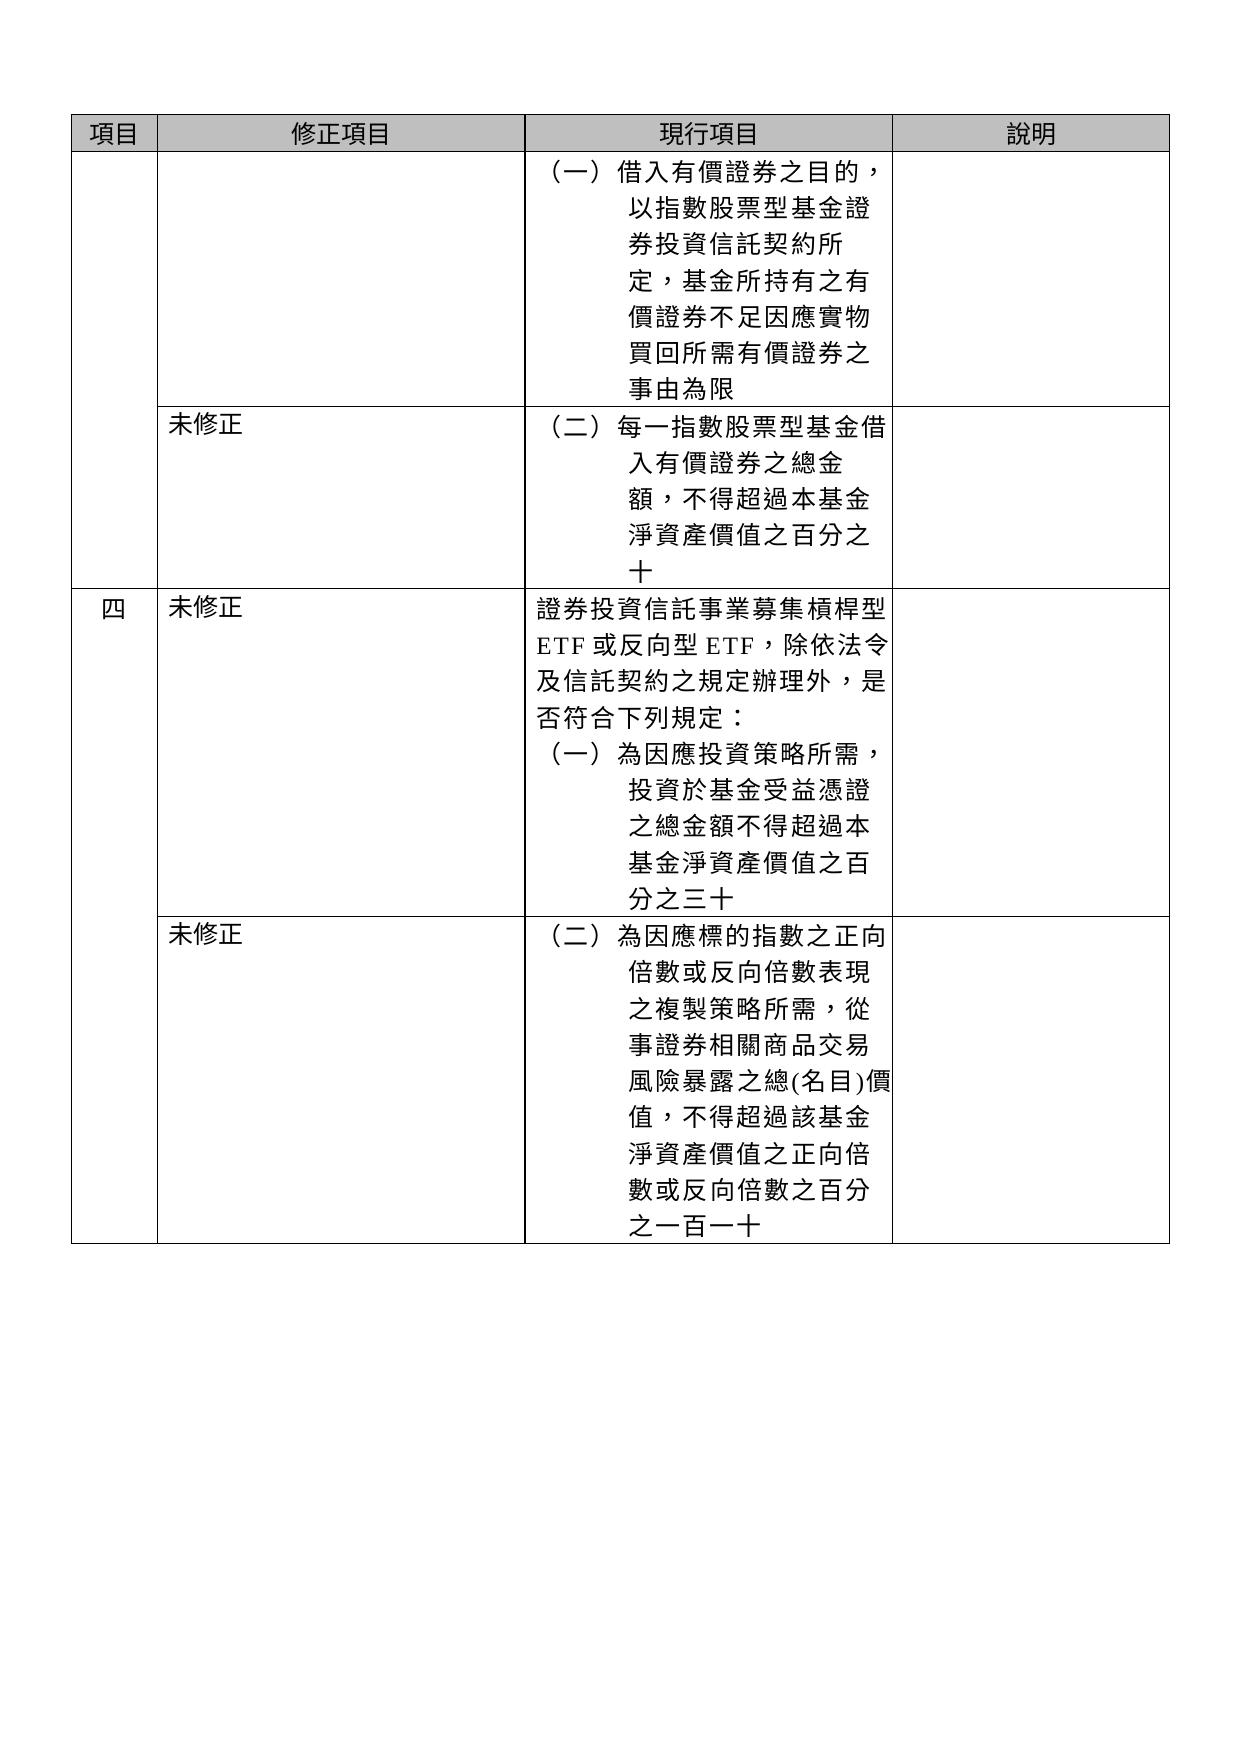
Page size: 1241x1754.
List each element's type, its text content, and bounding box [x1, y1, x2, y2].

table_cell [893, 152, 1169, 406]
table_cell 證券投資信託事業募集槓桿型ETF或反向型ETF，除依法令及信託契約之規定辦理外，是否符合下列規定： （一）為因應投資策略所需，投資於基金受益憑證之總金額不得超過本基金淨資產價值之百分之三十 [526, 589, 892, 916]
table_cell [893, 407, 1169, 588]
table_cell 四 [72, 589, 157, 1243]
table_cell 未修正 [158, 917, 524, 1243]
table_cell [893, 917, 1169, 1243]
table_cell （二）為因應標的指數之正向倍數或反向倍數表現之複製策略所需，從事證券相關商品交易風險暴露之總(名目)價值，不得超過該基金淨資產價值之正向倍數或反向倍數之百分之一百一十 [526, 917, 892, 1243]
table_cell 未修正 [158, 407, 524, 588]
table_cell （一）借入有價證券之目的，以指數股票型基金證券投資信託契約所定，基金所持有之有價證券不足因應實物買回所需有價證券之事由為限 [526, 152, 892, 406]
table_header 說明 [893, 115, 1169, 151]
table_cell [893, 589, 1169, 916]
table_cell 未修正 [158, 589, 524, 916]
table_header 現行項目 [526, 115, 892, 151]
table_cell （二）每一指數股票型基金借入有價證券之總金額，不得超過本基金淨資產價值之百分之十 [526, 407, 892, 588]
table_header 修正項目 [158, 115, 524, 151]
table_cell [158, 152, 524, 406]
table_cell [72, 152, 157, 588]
table_header 項目 [72, 115, 157, 151]
